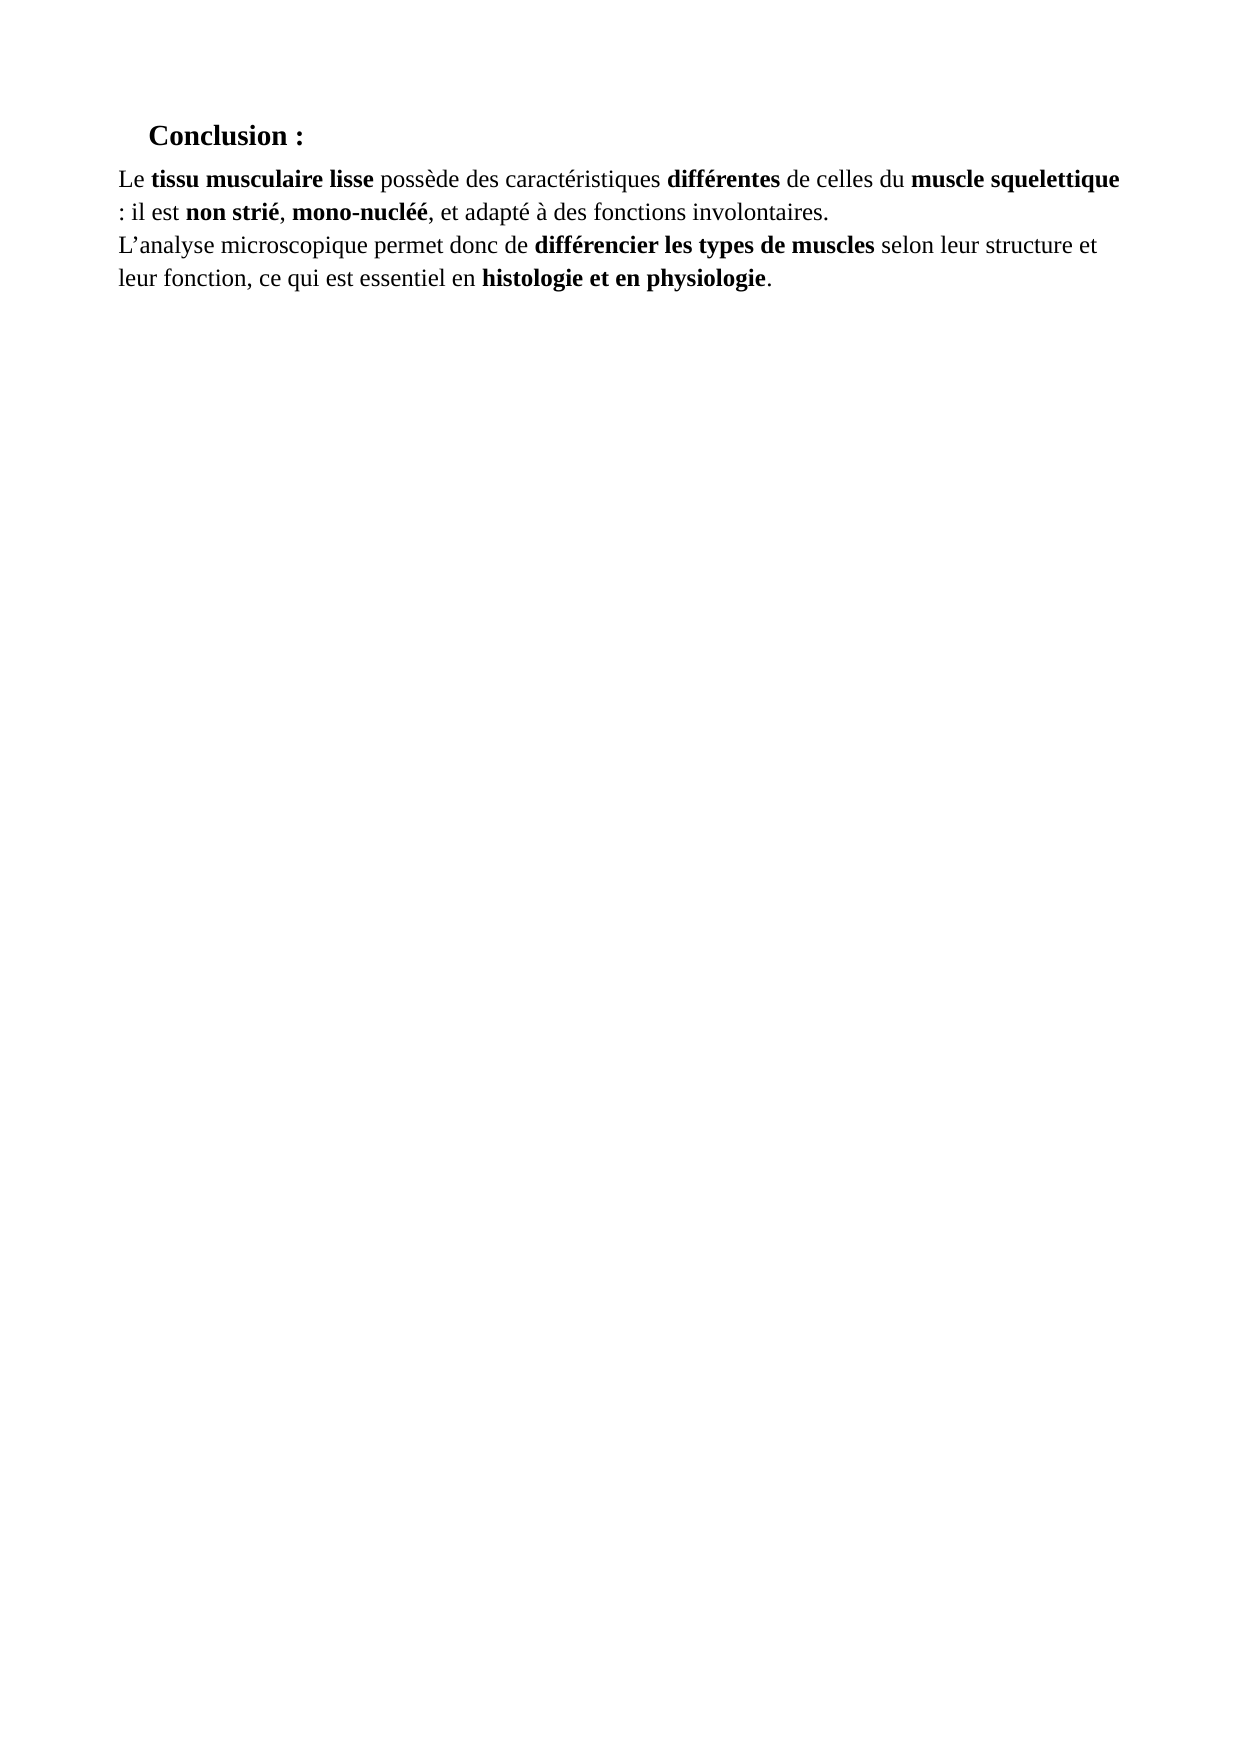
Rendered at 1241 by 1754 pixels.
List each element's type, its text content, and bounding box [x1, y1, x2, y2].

text Le tissu musculaire lisse possède des caractéristiques différentes de celles du muscle squelettique : il est non strié, mono-nucléé, et adapté à des fonctions involontaires. L’analyse microscopique permet donc de différencier les types de muscles selon leur structure et leur fonction, ce qui est essentiel en histologie et en physiologie. [118, 164, 1122, 292]
subtitle ✅ Conclusion : [118, 118, 1122, 152]
